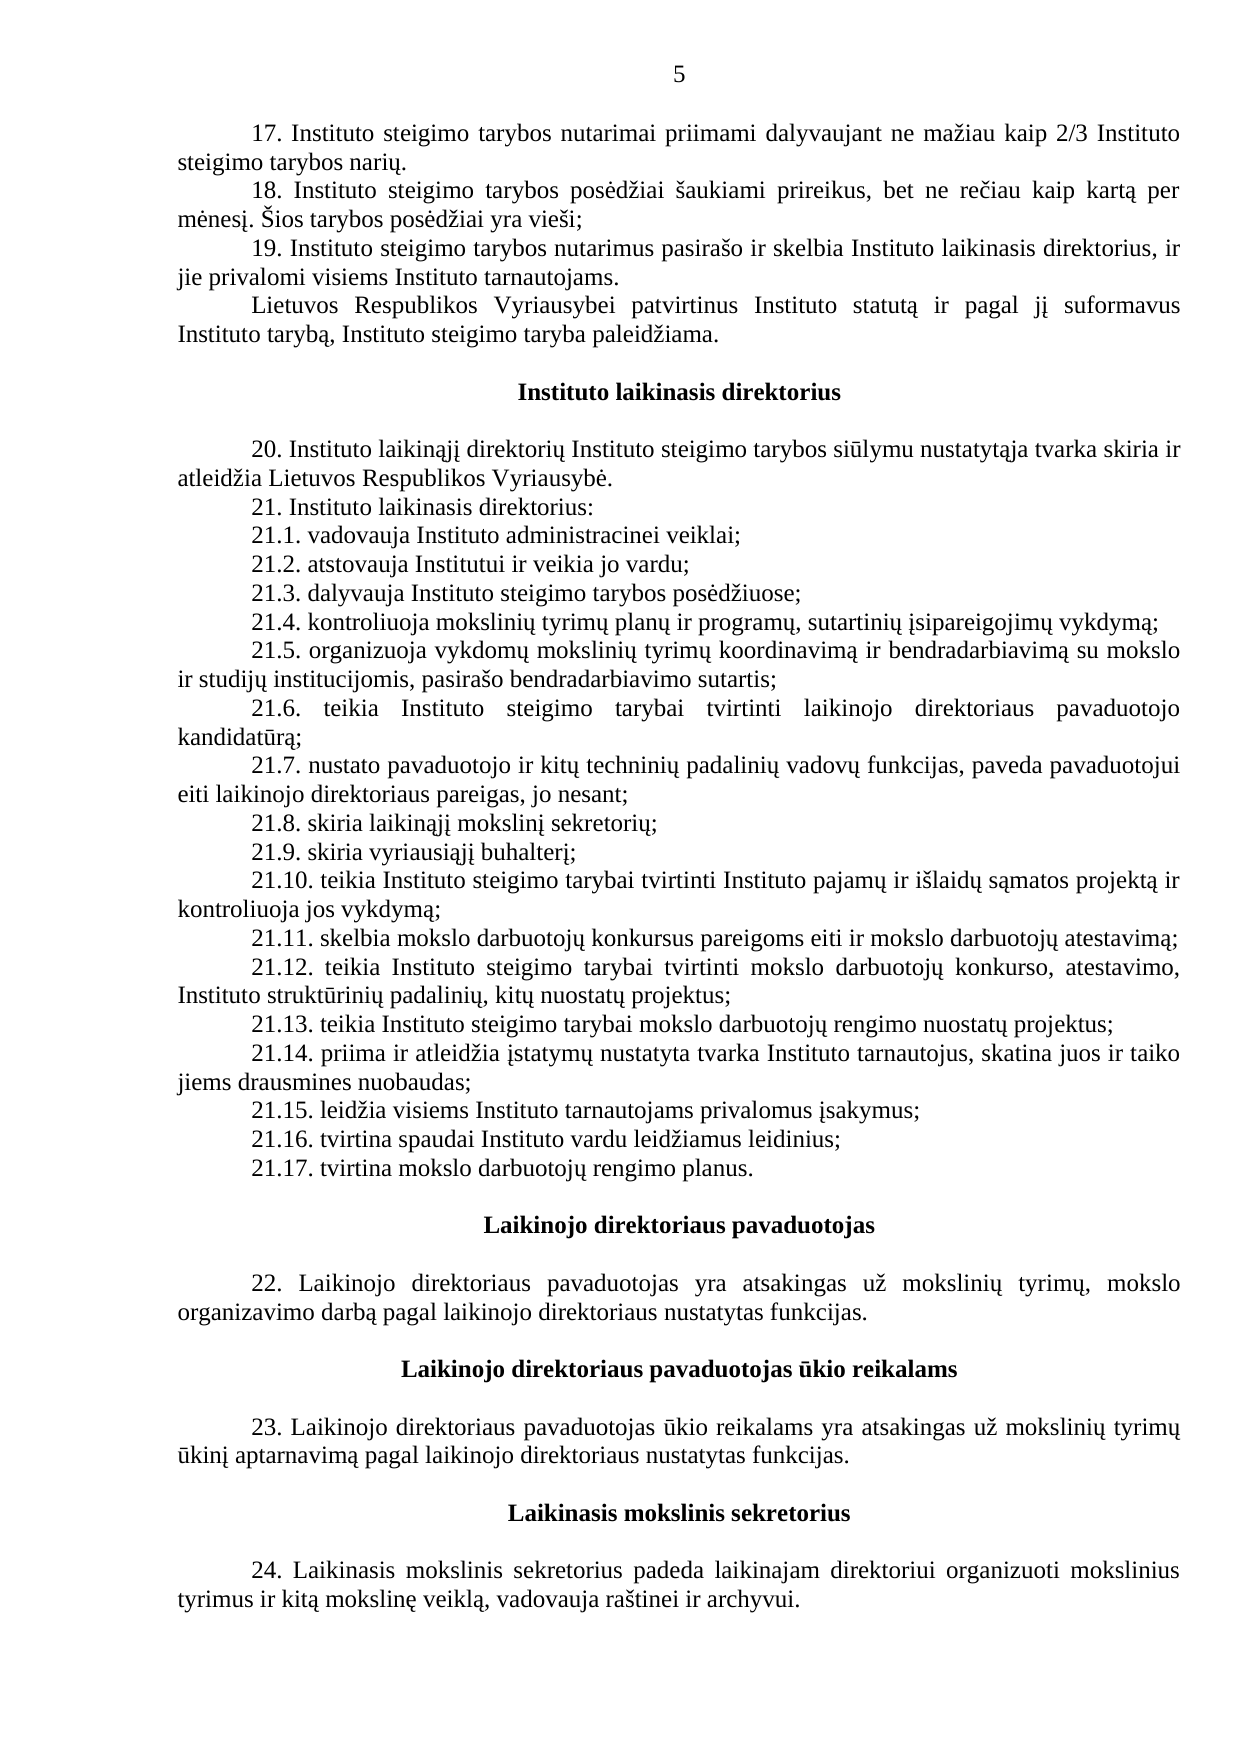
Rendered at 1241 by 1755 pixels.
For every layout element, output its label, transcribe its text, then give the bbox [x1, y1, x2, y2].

text 21.17. tvirtina mokslo darbuotojų rengimo planus. [177, 1153, 1181, 1182]
text 21.6. teikia Instituto steigimo tarybai tvirtinti laikinojo direktoriaus pavaduotojo kandidatūrą; [177, 693, 1181, 751]
text 22. Laikinojo direktoriaus pavaduotojas yra atsakingas už mokslinių tyrimų, mokslo organizavimo darbą pagal laikinojo direktoriaus nustatytas funkcijas. [177, 1268, 1181, 1326]
text Instituto laikinasis direktorius [177, 377, 1181, 406]
text 21.7. nustato pavaduotojo ir kitų techninių padalinių vadovų funkcijas, paveda pavaduotojui eiti laikinojo direktoriaus pareigas, jo nesant; [177, 751, 1181, 808]
text 21.14. priima ir atleidžia įstatymų nustatyta tvarka Instituto tarnautojus, skatina juos ir taiko jiems drausmines nuobaudas; [177, 1038, 1181, 1096]
text 21. Instituto laikinasis direktorius: [177, 492, 1181, 521]
text Laikinojo direktoriaus pavaduotojas [177, 1211, 1181, 1239]
text 23. Laikinojo direktoriaus pavaduotojas ūkio reikalams yra atsakingas už mokslinių tyrimų ūkinį aptarnavimą pagal laikinojo direktoriaus nustatytas funkcijas. [177, 1412, 1181, 1469]
text 21.9. skiria vyriausiąjį buhalterį; [177, 837, 1181, 866]
text 21.4. kontroliuoja mokslinių tyrimų planų ir programų, sutartinių įsipareigojimų vykdymą; [177, 607, 1181, 636]
text 20. Instituto laikinąjį direktorių Instituto steigimo tarybos siūlymu nustatytąja tvarka skiria ir atleidžia Lietuvos Respublikos Vyriausybė. [177, 434, 1181, 492]
text Lietuvos Respublikos Vyriausybei patvirtinus Instituto statutą ir pagal jį suformavus Instituto tarybą, Instituto steigimo taryba paleidžiama. [177, 291, 1181, 348]
text 21.15. leidžia visiems Instituto tarnautojams privalomus įsakymus; [177, 1096, 1181, 1124]
text 19. Instituto steigimo tarybos nutarimus pasirašo ir skelbia Instituto laikinasis direktorius, ir jie privalomi visiems Instituto tarnautojams. [177, 233, 1181, 291]
text 21.13. teikia Instituto steigimo tarybai mokslo darbuotojų rengimo nuostatų projektus; [177, 1009, 1181, 1038]
text 18. Instituto steigimo tarybos posėdžiai šaukiami prireikus, bet ne rečiau kaip kartą per mėnesį. Šios tarybos posėdžiai yra vieši; [177, 176, 1181, 233]
text 24. Laikinasis mokslinis sekretorius padeda laikinajam direktoriui organizuoti mokslinius tyrimus ir kitą mokslinę veiklą, vadovauja raštinei ir archyvui. [177, 1556, 1181, 1613]
text Laikinasis mokslinis sekretorius [177, 1498, 1181, 1527]
text 21.5. organizuoja vykdomų mokslinių tyrimų koordinavimą ir bendradarbiavimą su mokslo ir studijų institucijomis, pasirašo bendradarbiavimo sutartis; [177, 636, 1181, 693]
text 21.12. teikia Instituto steigimo tarybai tvirtinti mokslo darbuotojų konkurso, atestavimo, Instituto struktūrinių padalinių, kitų nuostatų projektus; [177, 952, 1181, 1009]
text 21.2. atstovauja Institutui ir veikia jo vardu; [177, 549, 1181, 578]
text Laikinojo direktoriaus pavaduotojas ūkio reikalams [177, 1354, 1181, 1383]
text 17. Instituto steigimo tarybos nutarimai priimami dalyvaujant ne mažiau kaip 2/3 Instituto steigimo tarybos narių. [177, 118, 1181, 176]
text 21.8. skiria laikinąjį mokslinį sekretorių; [177, 808, 1181, 837]
text 21.16. tvirtina spaudai Instituto vardu leidžiamus leidinius; [177, 1124, 1181, 1153]
text 21.11. skelbia mokslo darbuotojų konkursus pareigoms eiti ir mokslo darbuotojų atestavimą; [177, 923, 1181, 952]
text 21.3. dalyvauja Instituto steigimo tarybos posėdžiuose; [177, 578, 1181, 607]
text 21.1. vadovauja Instituto administracinei veiklai; [177, 521, 1181, 549]
text 21.10. teikia Instituto steigimo tarybai tvirtinti Instituto pajamų ir išlaidų sąmatos projektą ir kontroliuoja jos vykdymą; [177, 866, 1181, 923]
